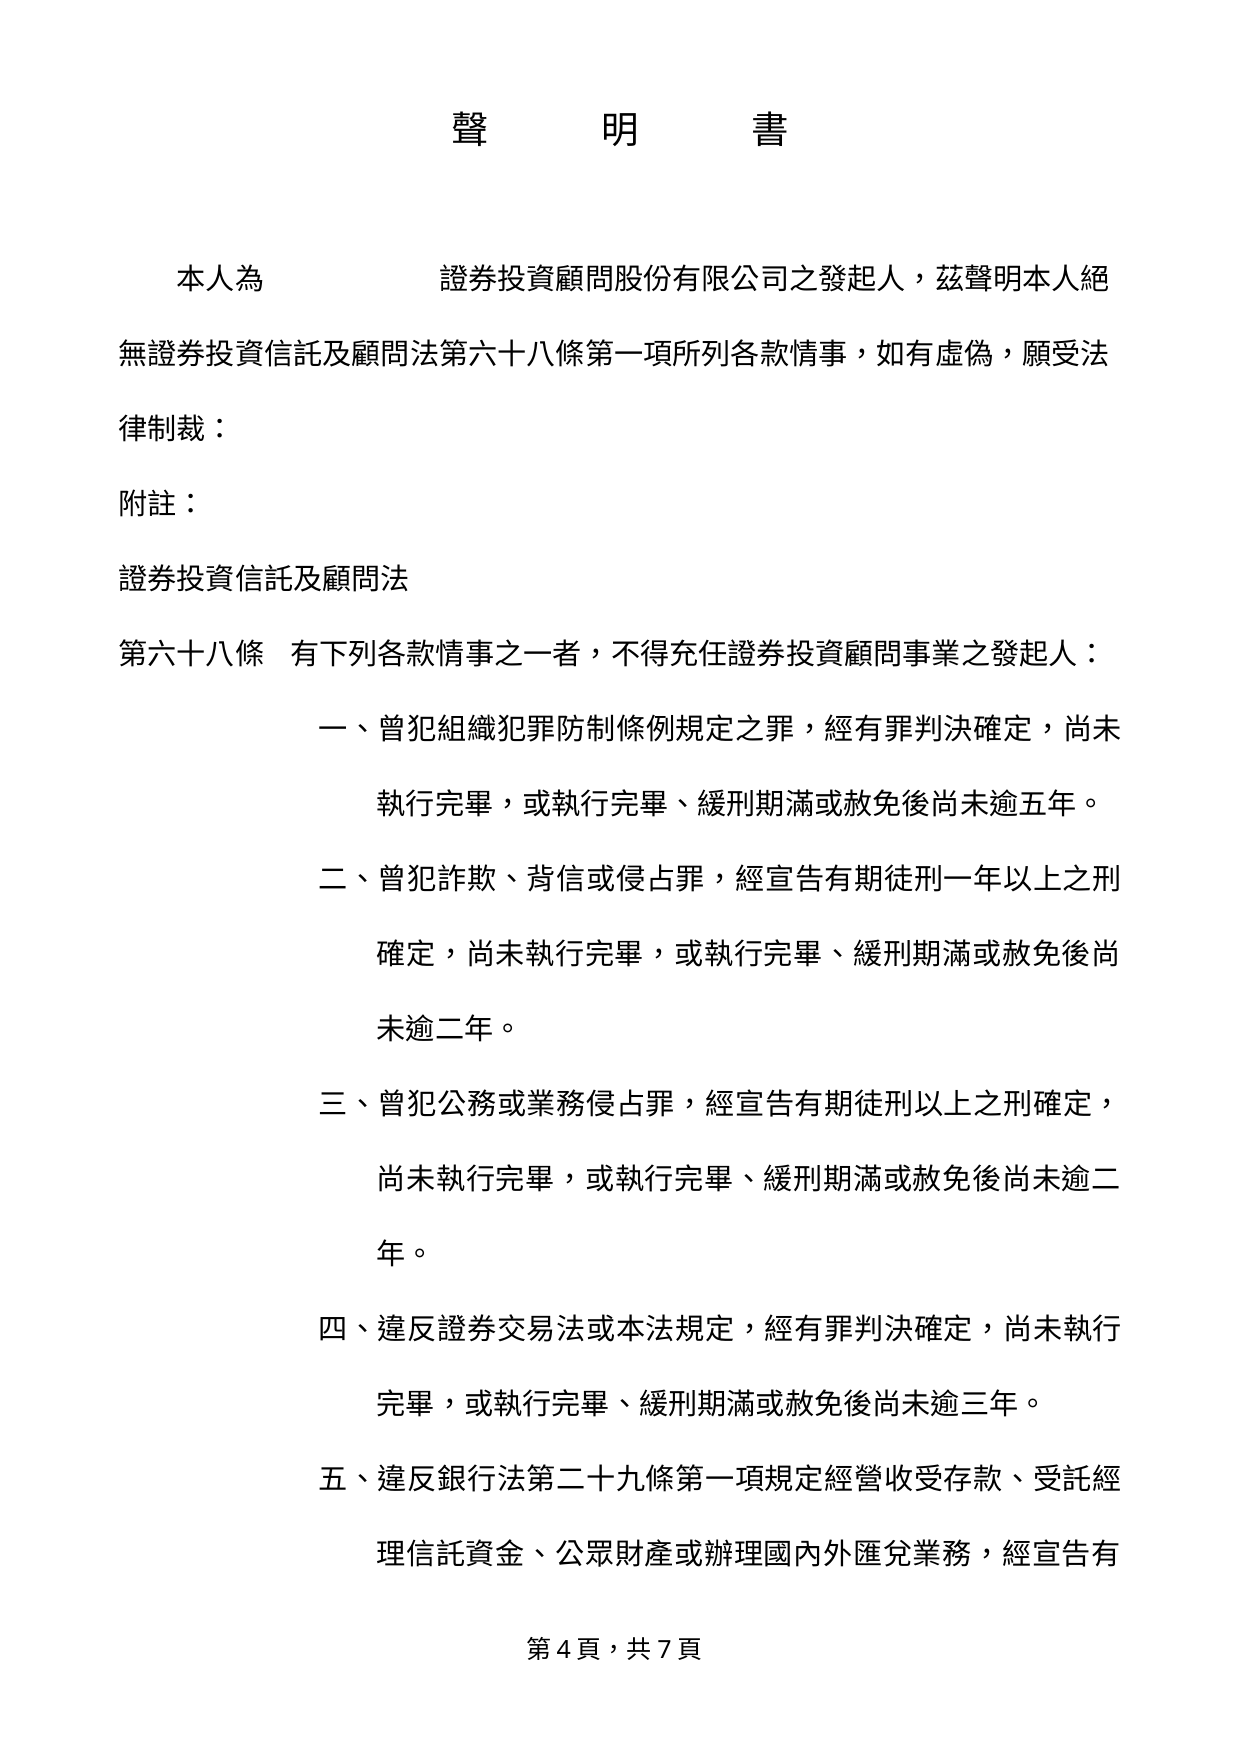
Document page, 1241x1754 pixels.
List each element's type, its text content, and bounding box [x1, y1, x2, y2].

text 本人為 證券投資顧問股份有限公司之發起人，茲聲明本人絕無證券投資信託及顧問法第六十八條第一項所列各款情事，如有虛偽，願受法律制裁： [118, 239, 1122, 464]
text 附註： [118, 464, 1122, 539]
text 證券投資信託及顧問法 [118, 539, 1122, 614]
text 第六十八條 有下列各款情事之一者，不得充任證券投資顧問事業之發起人： [118, 614, 1122, 689]
text 三、曾犯公務或業務侵占罪，經宣告有期徒刑以上之刑確定，尚未執行完畢，或執行完畢、緩刑期滿或赦免後尚未逾二年。 [318, 1064, 1122, 1289]
text 聲 明 書 [118, 89, 1122, 164]
text 二、曾犯詐欺、背信或侵占罪，經宣告有期徒刑一年以上之刑確定，尚未執行完畢，或執行完畢、緩刑期滿或赦免後尚未逾二年。 [318, 839, 1122, 1064]
text 一、曾犯組織犯罪防制條例規定之罪，經有罪判決確定，尚未執行完畢，或執行完畢、緩刑期滿或赦免後尚未逾五年。 [318, 689, 1122, 839]
text 四、違反證券交易法或本法規定，經有罪判決確定，尚未執行完畢，或執行完畢、緩刑期滿或赦免後尚未逾三年。 [318, 1289, 1122, 1439]
text 五、違反銀行法第二十九條第一項規定經營收受存款、受託經理信託資金、公眾財產或辦理國內外匯兌業務，經宣告有 [318, 1439, 1122, 1589]
